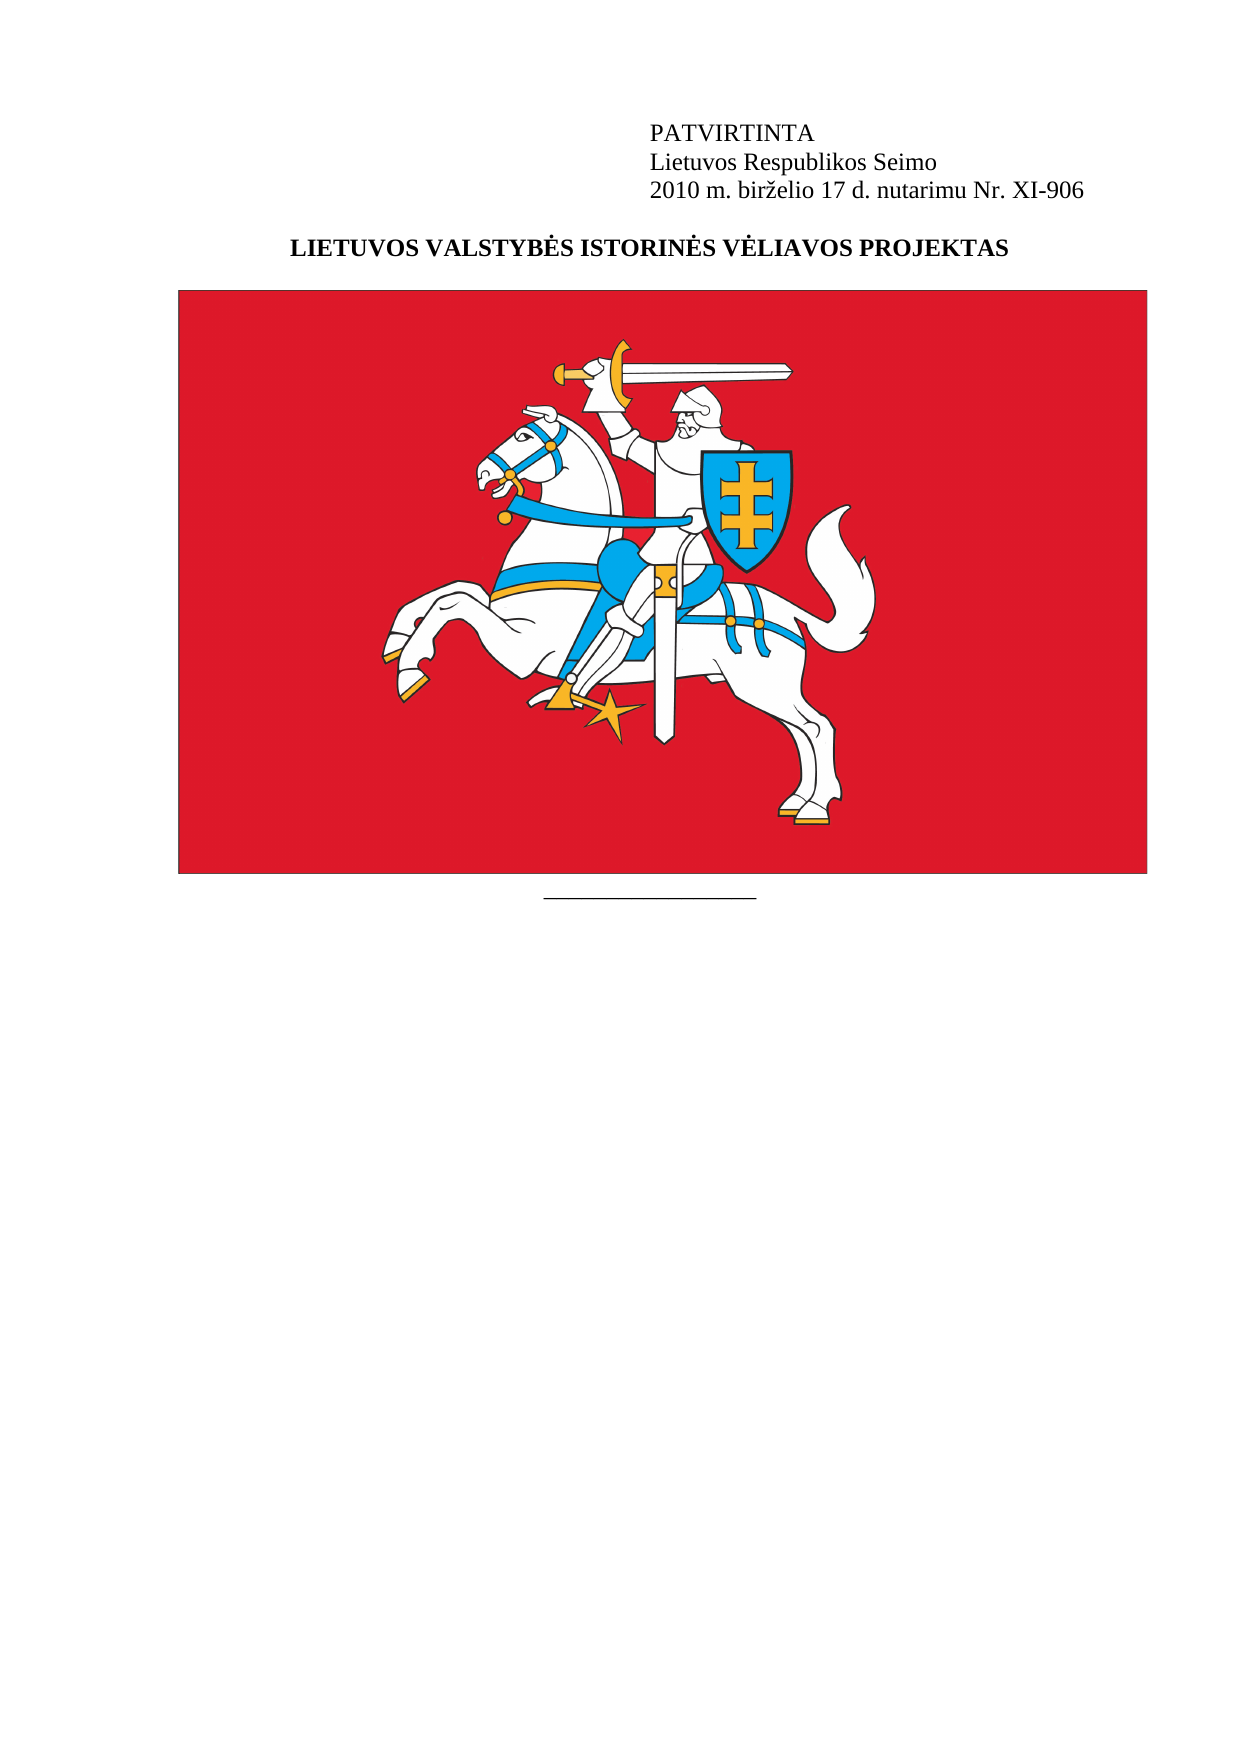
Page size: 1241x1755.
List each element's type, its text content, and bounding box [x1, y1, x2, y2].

text _________________ [177, 874, 1122, 902]
text 2010 m. birželio 17 d. nutarimu Nr. XI-906 [649, 176, 1122, 204]
text Lietuvos Respublikos Seimo [649, 147, 1122, 176]
text PATVIRTINTA [649, 118, 1122, 147]
text Lietuvos valstybės istorinės vėliavos projektas [177, 233, 1122, 262]
